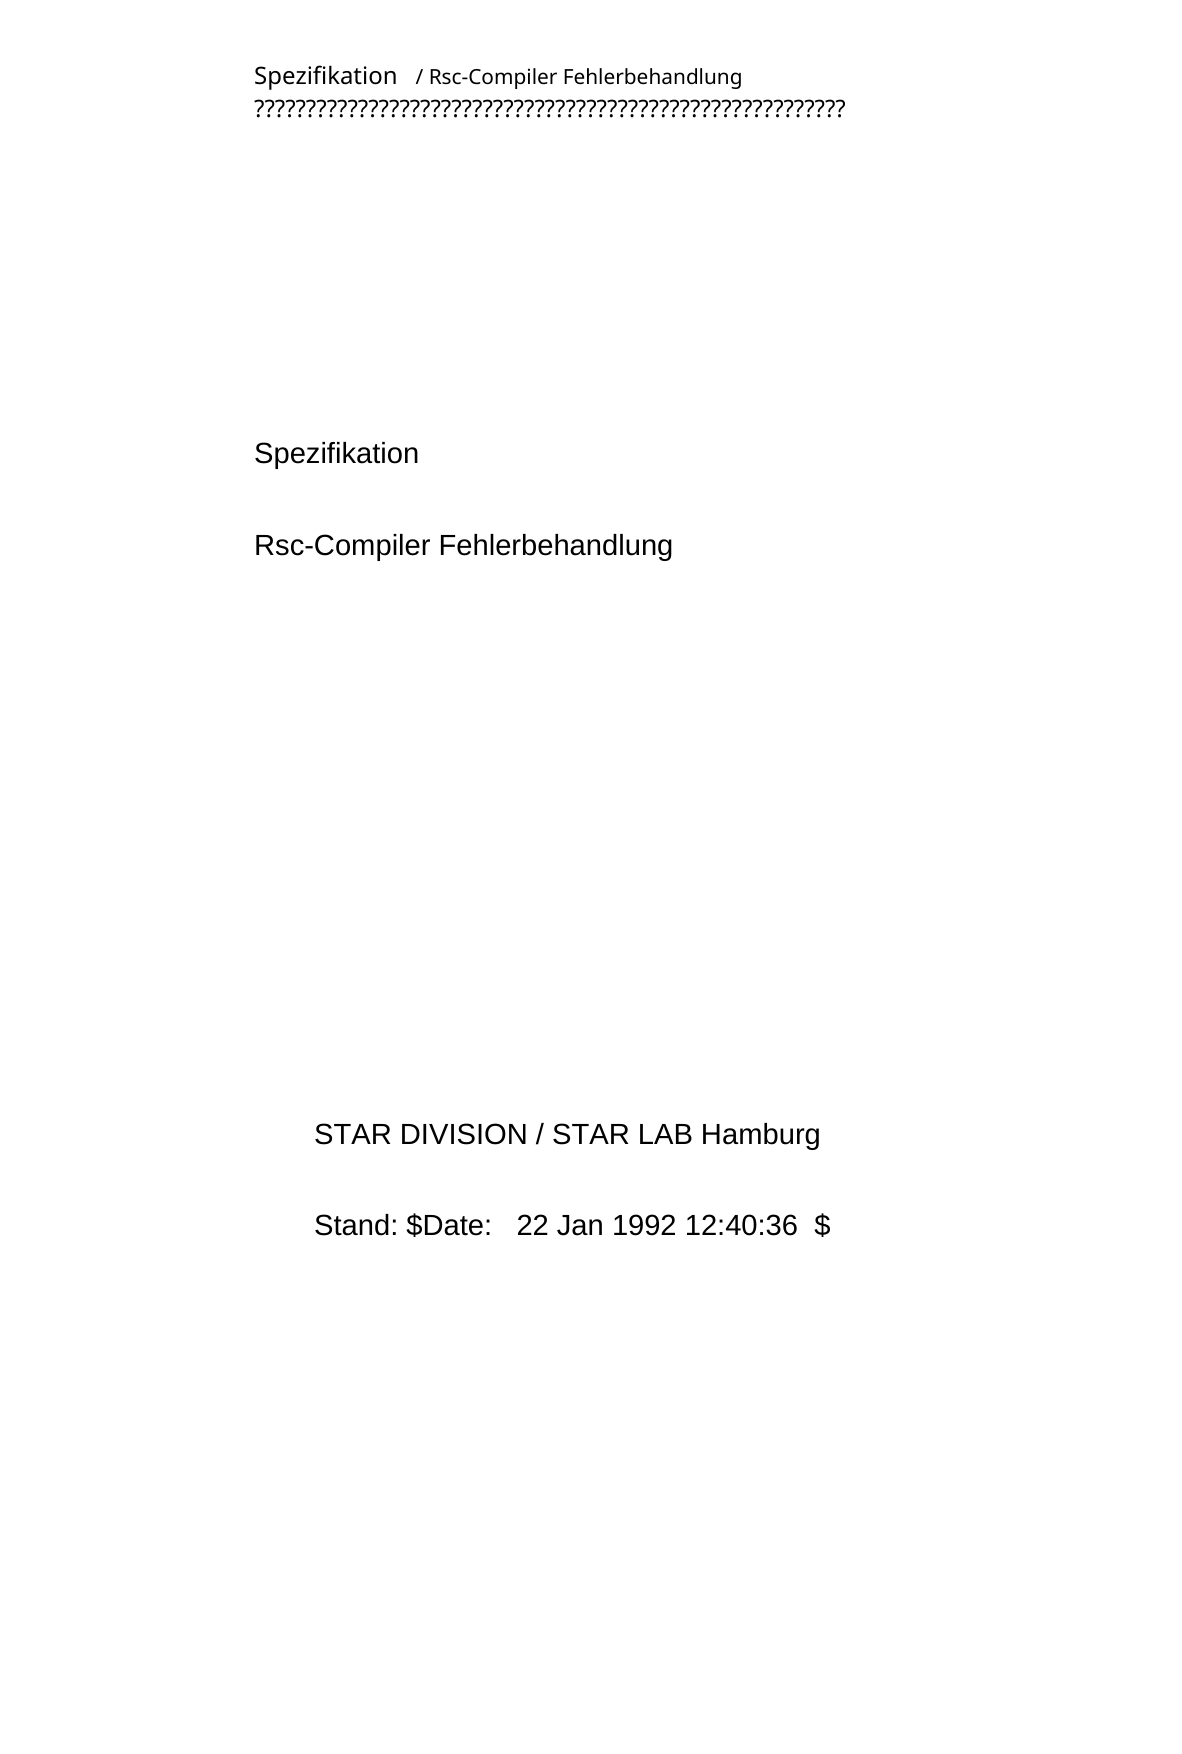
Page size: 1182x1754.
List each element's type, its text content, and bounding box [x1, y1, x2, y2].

subtitle Rsc-Compiler Fehlerbehandlung [254, 527, 1110, 561]
subtitle STAR DIVISION / STAR LAB Hamburg [254, 1117, 1110, 1150]
subtitle Spezifikation [254, 436, 1110, 470]
subtitle Stand: $Date: 22 Jan 1992 12:40:36 $ [254, 1208, 1110, 1241]
